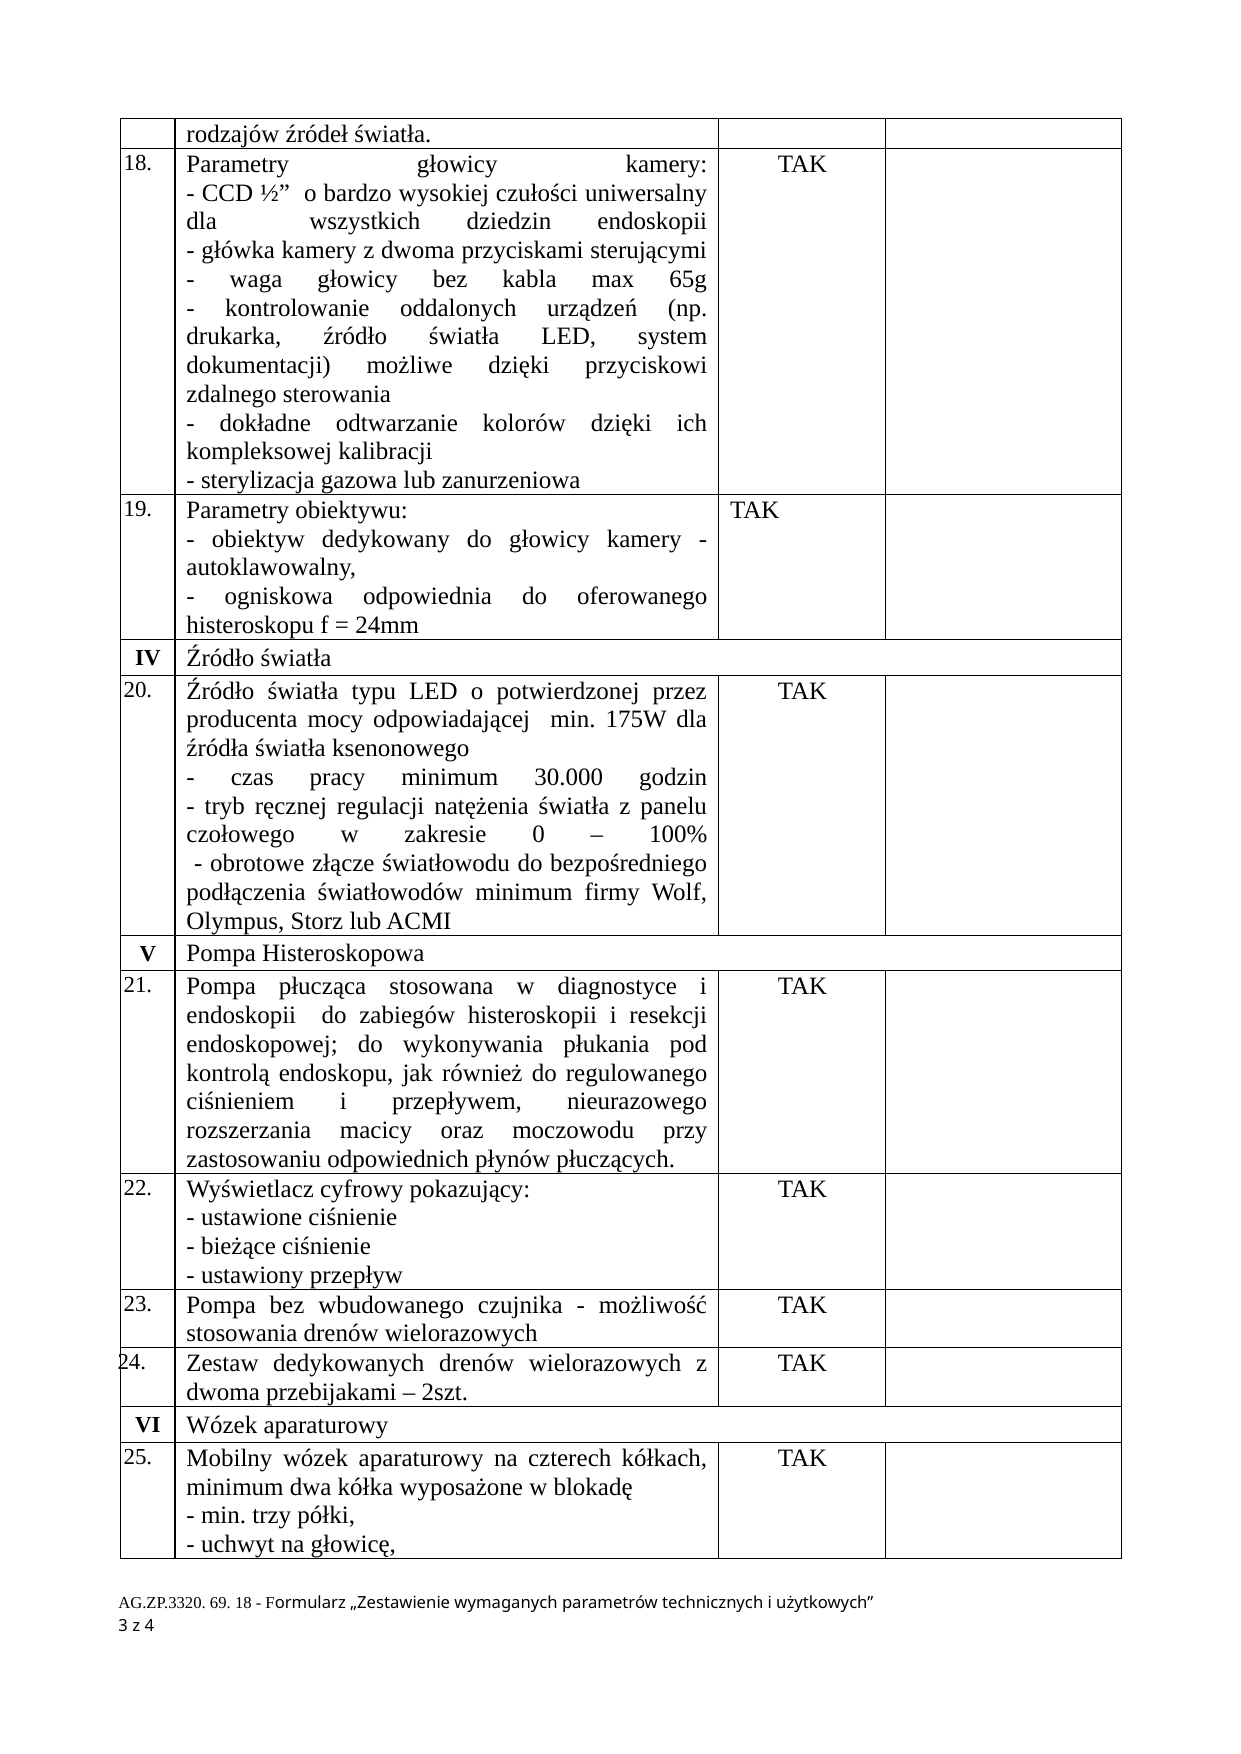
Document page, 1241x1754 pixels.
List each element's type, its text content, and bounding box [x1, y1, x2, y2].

table_cell [886, 1443, 1121, 1558]
table_cell TAK [719, 1348, 885, 1406]
table_cell [719, 119, 885, 148]
table_cell [886, 1290, 1121, 1347]
table_cell [121, 1174, 174, 1289]
table_cell IV [121, 640, 174, 675]
table_cell VI [121, 1407, 174, 1442]
table_cell [121, 1290, 174, 1347]
table_cell [886, 495, 1121, 639]
table_cell [121, 149, 174, 494]
table_cell Parametry głowicy kamery: - CCD ½” o bardzo wysokiej czułości uniwersalny dla wszystkich dziedzin endoskopii - główka kamery z dwoma przyciskami sterującymi - waga głowicy bez kabla max 65g - kontrolowanie oddalonych urządzeń (np. drukarka, źródło światła LED, system dokumentacji) możliwe dzięki przyciskowi zdalnego sterowania - dokładne odtwarzanie kolorów dzięki ich kompleksowej kalibracji - sterylizacja gazowa lub zanurzeniowa [176, 149, 718, 494]
table_cell [886, 971, 1121, 1173]
table_cell Źródło światła [176, 640, 1121, 675]
table_cell [121, 1443, 174, 1558]
table_cell [886, 149, 1121, 494]
table_cell [121, 1348, 174, 1406]
table_cell [121, 971, 174, 1173]
table_cell [886, 676, 1121, 934]
table_cell Zestaw dedykowanych drenów wielorazowych z dwoma przebijakami – 2szt. [176, 1348, 718, 1406]
table_cell TAK [719, 971, 885, 1173]
table_cell TAK [719, 149, 885, 494]
table_cell Pompa płucząca stosowana w diagnostyce i endoskopii do zabiegów histeroskopii i resekcji endoskopowej; do wykonywania płukania pod kontrolą endoskopu, jak również do regulowanego ciśnieniem i przepływem, nieurazowego rozszerzania macicy oraz moczowodu przy zastosowaniu odpowiednich płynów płuczących. [176, 971, 718, 1173]
table_cell V [121, 936, 174, 970]
table_cell TAK [719, 676, 885, 934]
table_cell rodzajów źródeł światła. [176, 119, 718, 148]
table_cell Mobilny wózek aparaturowy na czterech kółkach, minimum dwa kółka wyposażone w blokadę - min. trzy półki, - uchwyt na głowicę, [176, 1443, 718, 1558]
table_cell [121, 119, 174, 148]
table_cell TAK [719, 1443, 885, 1558]
table_cell [886, 119, 1121, 148]
table_cell [121, 495, 174, 639]
table_cell Parametry obiektywu: - obiektyw dedykowany do głowicy kamery - autoklawowalny, - ogniskowa odpowiednia do oferowanego histeroskopu f = 24mm [176, 495, 718, 639]
table_cell TAK [719, 1174, 885, 1289]
table_cell Wózek aparaturowy [176, 1407, 1121, 1442]
table_cell TAK [719, 1290, 885, 1347]
table_cell Źródło światła typu LED o potwierdzonej przez producenta mocy odpowiadającej min. 175W dla źródła światła ksenonowego - czas pracy minimum 30.000 godzin - tryb ręcznej regulacji natężenia światła z panelu czołowego w zakresie 0 – 100% - obrotowe złącze światłowodu do bezpośredniego podłączenia światłowodów minimum firmy Wolf, Olympus, Storz lub ACMI [176, 676, 718, 934]
table_cell [886, 1174, 1121, 1289]
table_cell TAK [719, 495, 885, 639]
table_cell [121, 676, 174, 934]
table_cell Pompa bez wbudowanego czujnika - możliwość stosowania drenów wielorazowych [176, 1290, 718, 1347]
table_cell [886, 1348, 1121, 1406]
table_cell Wyświetlacz cyfrowy pokazujący: - ustawione ciśnienie - bieżące ciśnienie - ustawiony przepływ [176, 1174, 718, 1289]
table_cell Pompa Histeroskopowa [176, 936, 1121, 970]
